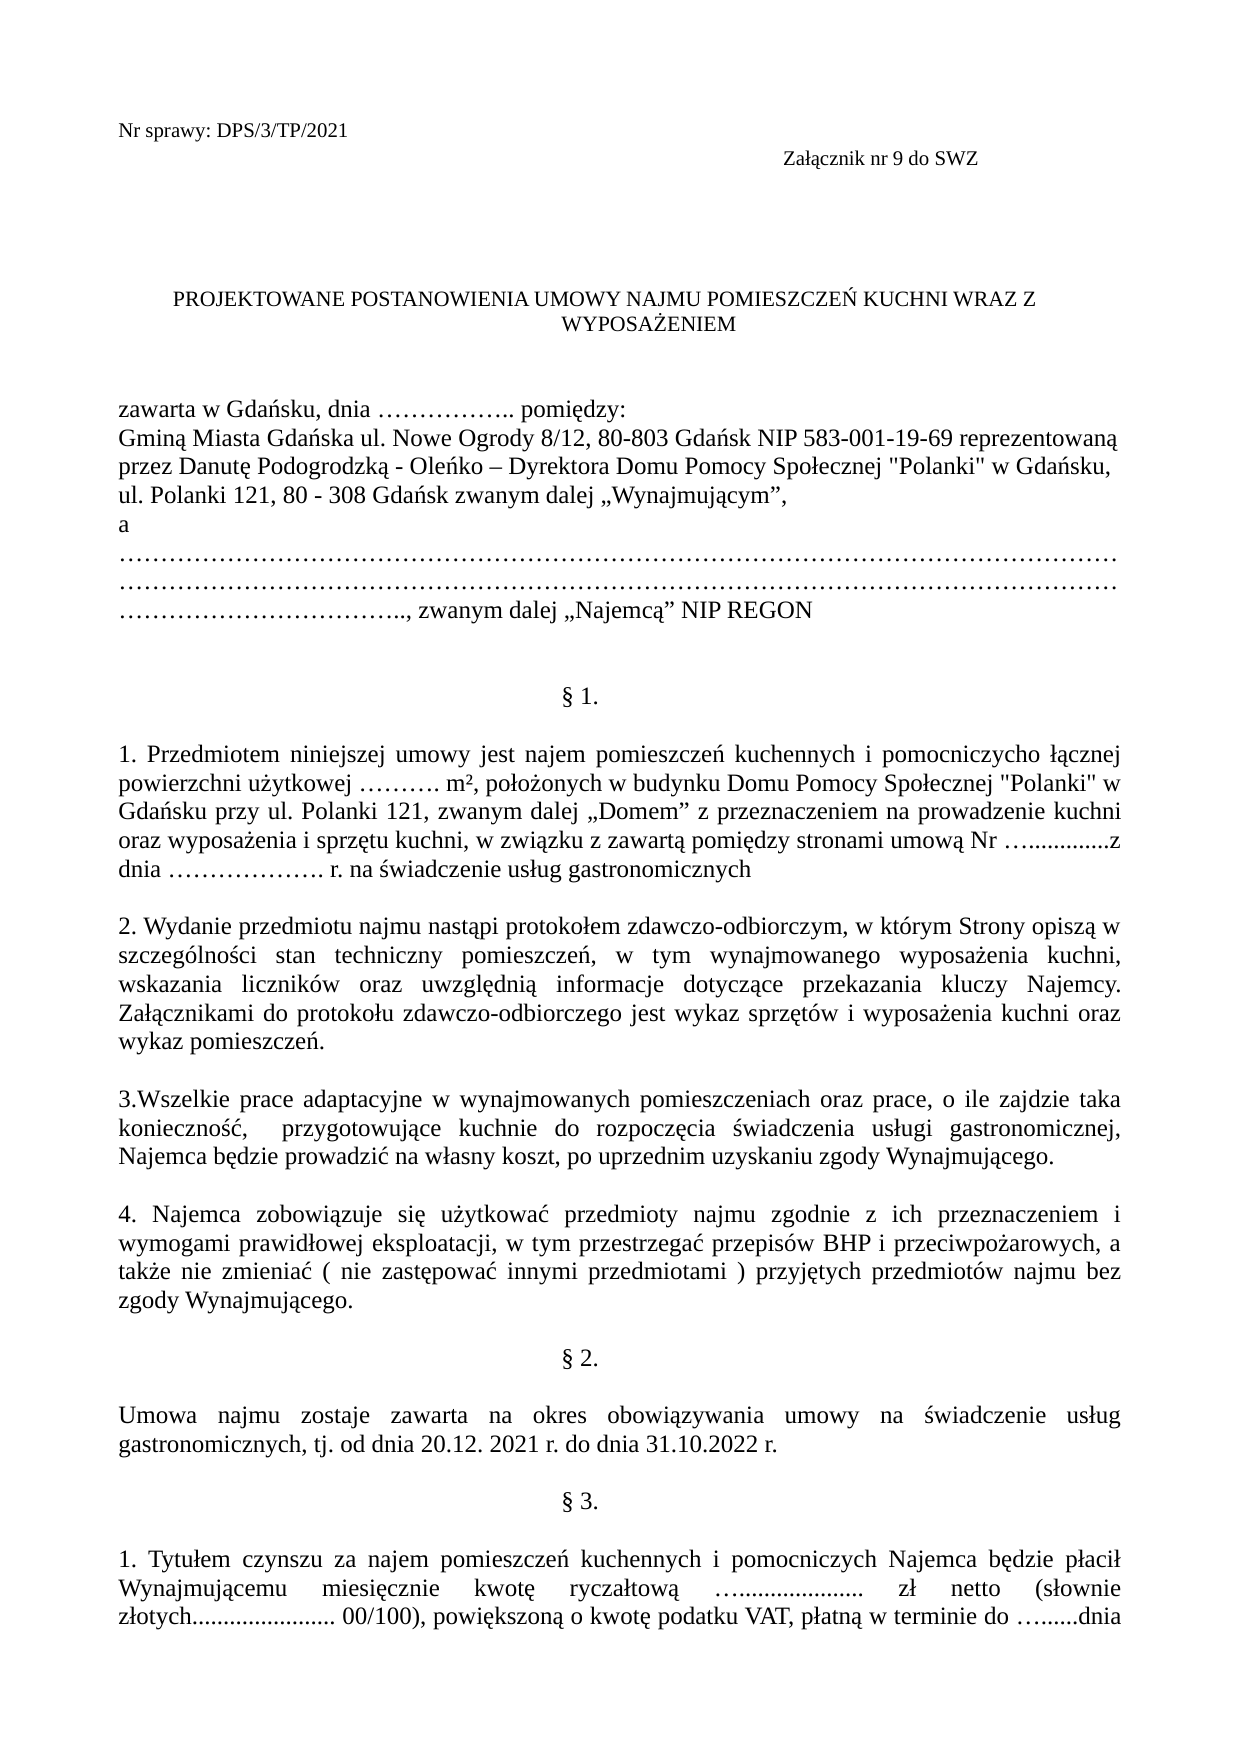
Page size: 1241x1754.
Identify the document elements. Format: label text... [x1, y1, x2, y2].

text 1. Przedmiotem niniejszej umowy jest najem pomieszczeń kuchennych i pomocniczycho łącznej powierzchni użytkowej ………. m², położonych w budynku Domu Pomocy Społecznej "Polanki" w Gdańsku przy ul. Polanki 121, zwanym dalej „Domem” z przeznaczeniem na prowadzenie kuchni oraz wyposażenia i sprzętu kuchni, w związku z zawartą pomiędzy stronami umową Nr ….............z dnia ………………. r. na świadczenie usług gastronomicznych [118, 739, 1122, 883]
text ………………………………………………………………………………………………………………………………………………………………………………………………………………………………………………….., zwanym dalej „Najemcą” NIP REGON [118, 538, 1122, 653]
text 1. Tytułem czynszu za najem pomieszczeń kuchennych i pomocniczych Najemca będzie płacił Wynajmującemu miesięcznie kwotę ryczałtową ….................... zł netto (słownie złotych....................... 00/100), powiększoną o kwotę podatku VAT, płatną w terminie do …......dnia [118, 1544, 1122, 1630]
text § 3. [118, 1486, 1122, 1515]
text a [118, 509, 1122, 538]
text § 1. [118, 681, 1122, 710]
text § 2. [118, 1343, 1122, 1371]
text 4. Najemca zobowiązuje się użytkować przedmioty najmu zgodnie z ich przeznaczeniem i wymogami prawidłowej eksploatacji, w tym przestrzegać przepisów BHP i przeciwpożarowych, a także nie zmieniać ( nie zastępować innymi przedmiotami ) przyjętych przedmiotów najmu bez zgody Wynajmującego. [118, 1199, 1122, 1314]
text Gminą Miasta Gdańska ul. Nowe Ogrody 8/12, 80-803 Gdańsk NIP 583-001-19-69 reprezentowaną przez Danutę Podogrodzką - Oleńko – Dyrektora Domu Pomocy Społecznej "Polanki" w Gdańsku, ul. Polanki 121, 80 - 308 Gdańsk zwanym dalej „Wynajmującym”, [118, 423, 1122, 509]
text zawarta w Gdańsku, dnia …………….. pomiędzy: [118, 394, 1122, 423]
text Umowa najmu zostaje zawarta na okres obowiązywania umowy na świadczenie usług gastronomicznych, tj. od dnia 20.12. 2021 r. do dnia 31.10.2022 r. [118, 1400, 1122, 1458]
text PROJEKTOWANE POSTANOWIENIA UMOWY NAJMU POMIESZCZEŃ KUCHNI WRAZ Z WYPOSAŻENIEM [118, 286, 1122, 336]
text 3.Wszelkie prace adaptacyjne w wynajmowanych pomieszczeniach oraz prace, o ile zajdzie taka konieczność, przygotowujące kuchnie do rozpoczęcia świadczenia usługi gastronomicznej, Najemca będzie prowadzić na własny koszt, po uprzednim uzyskaniu zgody Wynajmującego. [118, 1084, 1122, 1170]
text 2. Wydanie przedmiotu najmu nastąpi protokołem zdawczo-odbiorczym, w którym Strony opiszą w szczególności stan techniczny pomieszczeń, w tym wynajmowanego wyposażenia kuchni, wskazania liczników oraz uwzględnią informacje dotyczące przekazania kluczy Najemcy. Załącznikami do protokołu zdawczo-odbiorczego jest wykaz sprzętów i wyposażenia kuchni oraz wykaz pomieszczeń. [118, 911, 1122, 1055]
text Nr sprawy: DPS/3/TP/2021 [118, 118, 1122, 142]
text Załącznik nr 9 do SWZ [118, 142, 1122, 200]
